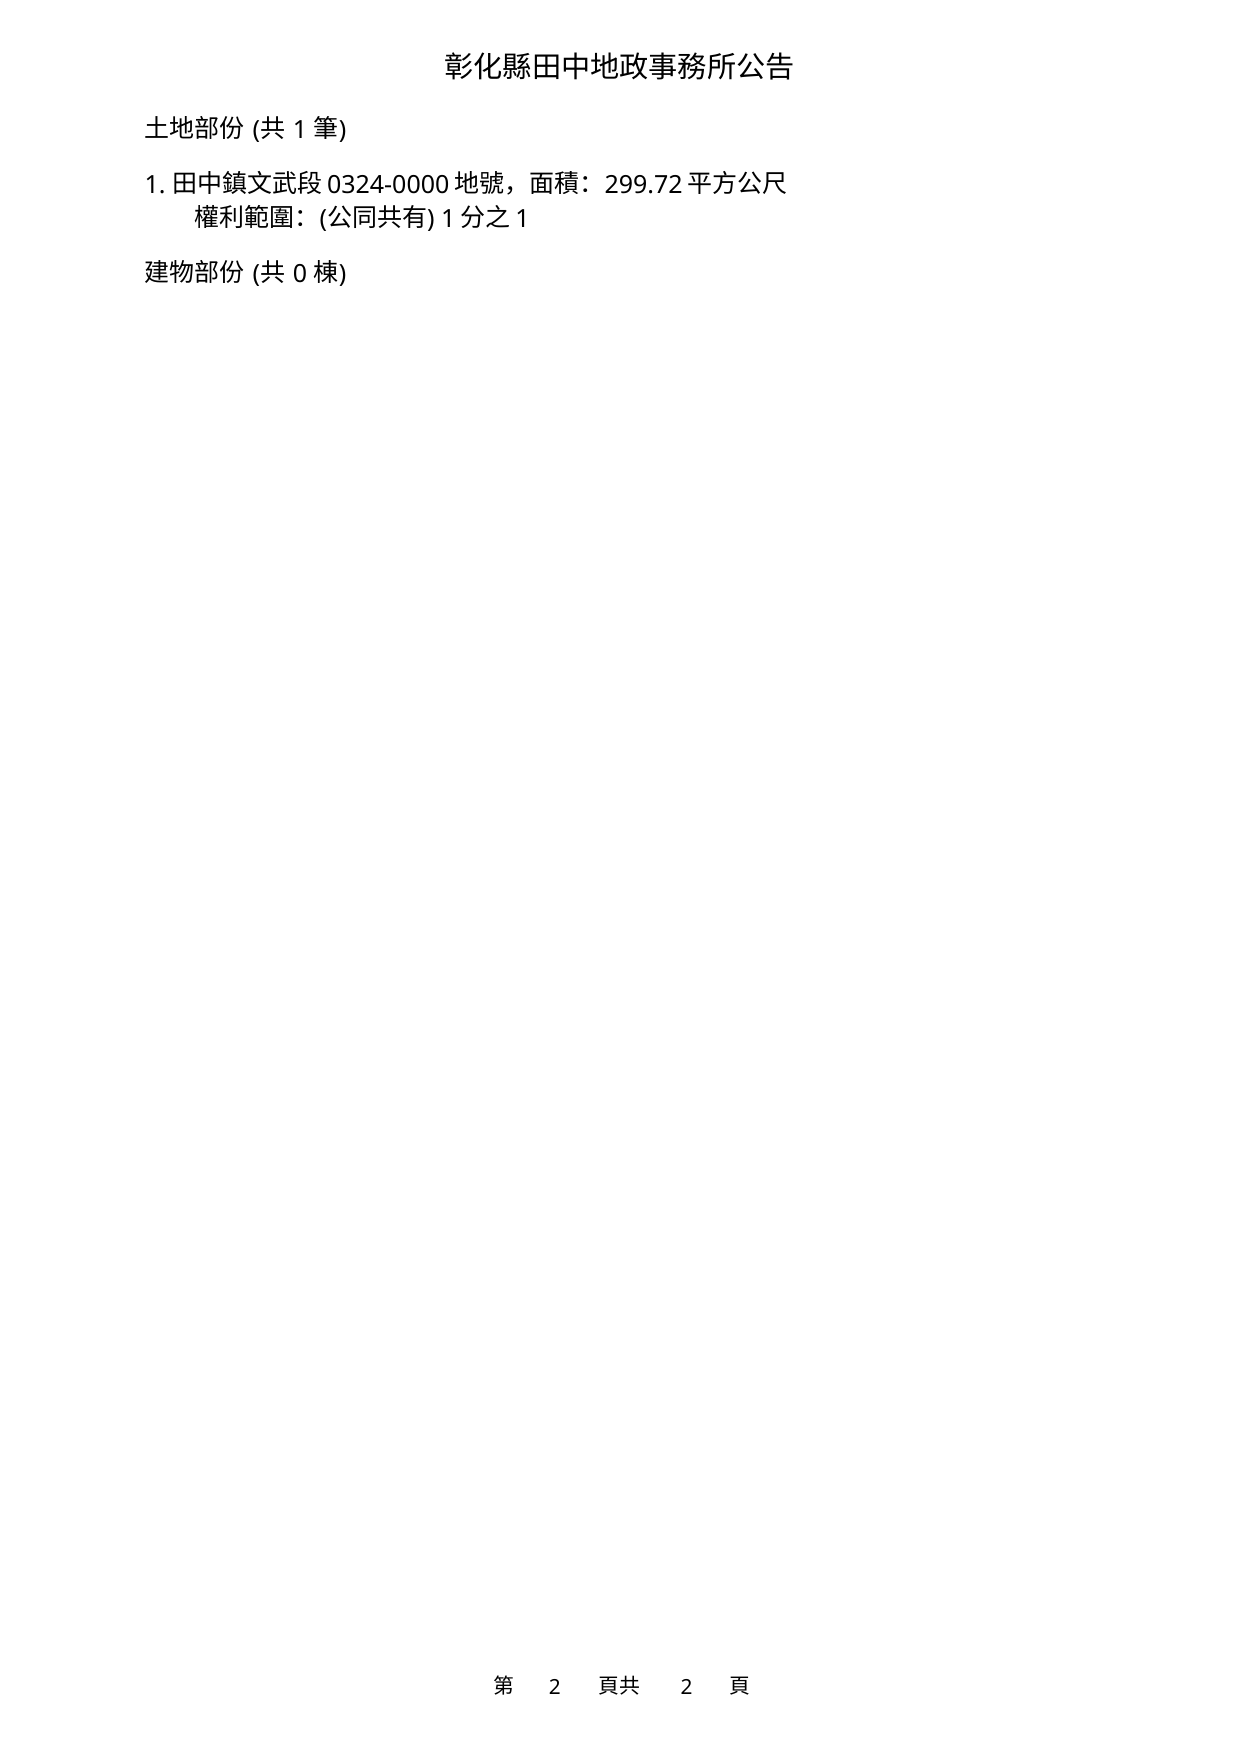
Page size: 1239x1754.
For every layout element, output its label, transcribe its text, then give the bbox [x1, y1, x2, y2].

table_cell 頁 [720, 1666, 760, 1707]
table_cell 土地部份 (共 1 筆) [62, 95, 1177, 166]
table_cell 2 [524, 1666, 585, 1707]
table_cell [1177, 310, 1239, 1666]
table_cell 第 [483, 1666, 523, 1707]
table_header [653, 0, 719, 41]
table_cell [760, 1666, 1177, 1707]
table_cell [0, 41, 62, 94]
table_cell [1177, 166, 1239, 238]
table_cell [0, 166, 62, 238]
table_cell [1177, 239, 1239, 310]
table_cell 彰化縣田中地政事務所公告 [62, 41, 1177, 94]
table_header [760, 0, 1177, 41]
table_cell 建物部份 (共 0 棟) [62, 239, 1177, 310]
table_cell [0, 1666, 62, 1707]
table_cell [760, 310, 1177, 1666]
table_header [1177, 0, 1239, 41]
table_header [0, 0, 62, 41]
table_cell [62, 1666, 483, 1707]
table_cell [653, 310, 719, 1666]
table_cell [1177, 41, 1239, 94]
table_header [585, 0, 653, 41]
table_header [62, 0, 483, 41]
table_cell 頁共 [585, 1666, 653, 1707]
table_header [524, 0, 585, 41]
table_cell [0, 95, 62, 166]
table_cell 1. 田中鎮文武段0324-0000地號，面積：299.72平方公尺 權利範圍：(公同共有) 1分之1 [62, 166, 1177, 238]
table_cell 2 [653, 1666, 719, 1707]
table_cell [524, 310, 585, 1666]
table_cell [0, 310, 62, 1666]
table_cell [720, 310, 760, 1666]
table_cell [585, 310, 653, 1666]
table_header [483, 0, 523, 41]
table_cell [483, 310, 523, 1666]
table_header [720, 0, 760, 41]
table_cell [0, 239, 62, 310]
table_cell [1177, 1666, 1239, 1707]
table_cell [1177, 95, 1239, 166]
table_cell [62, 310, 483, 1666]
